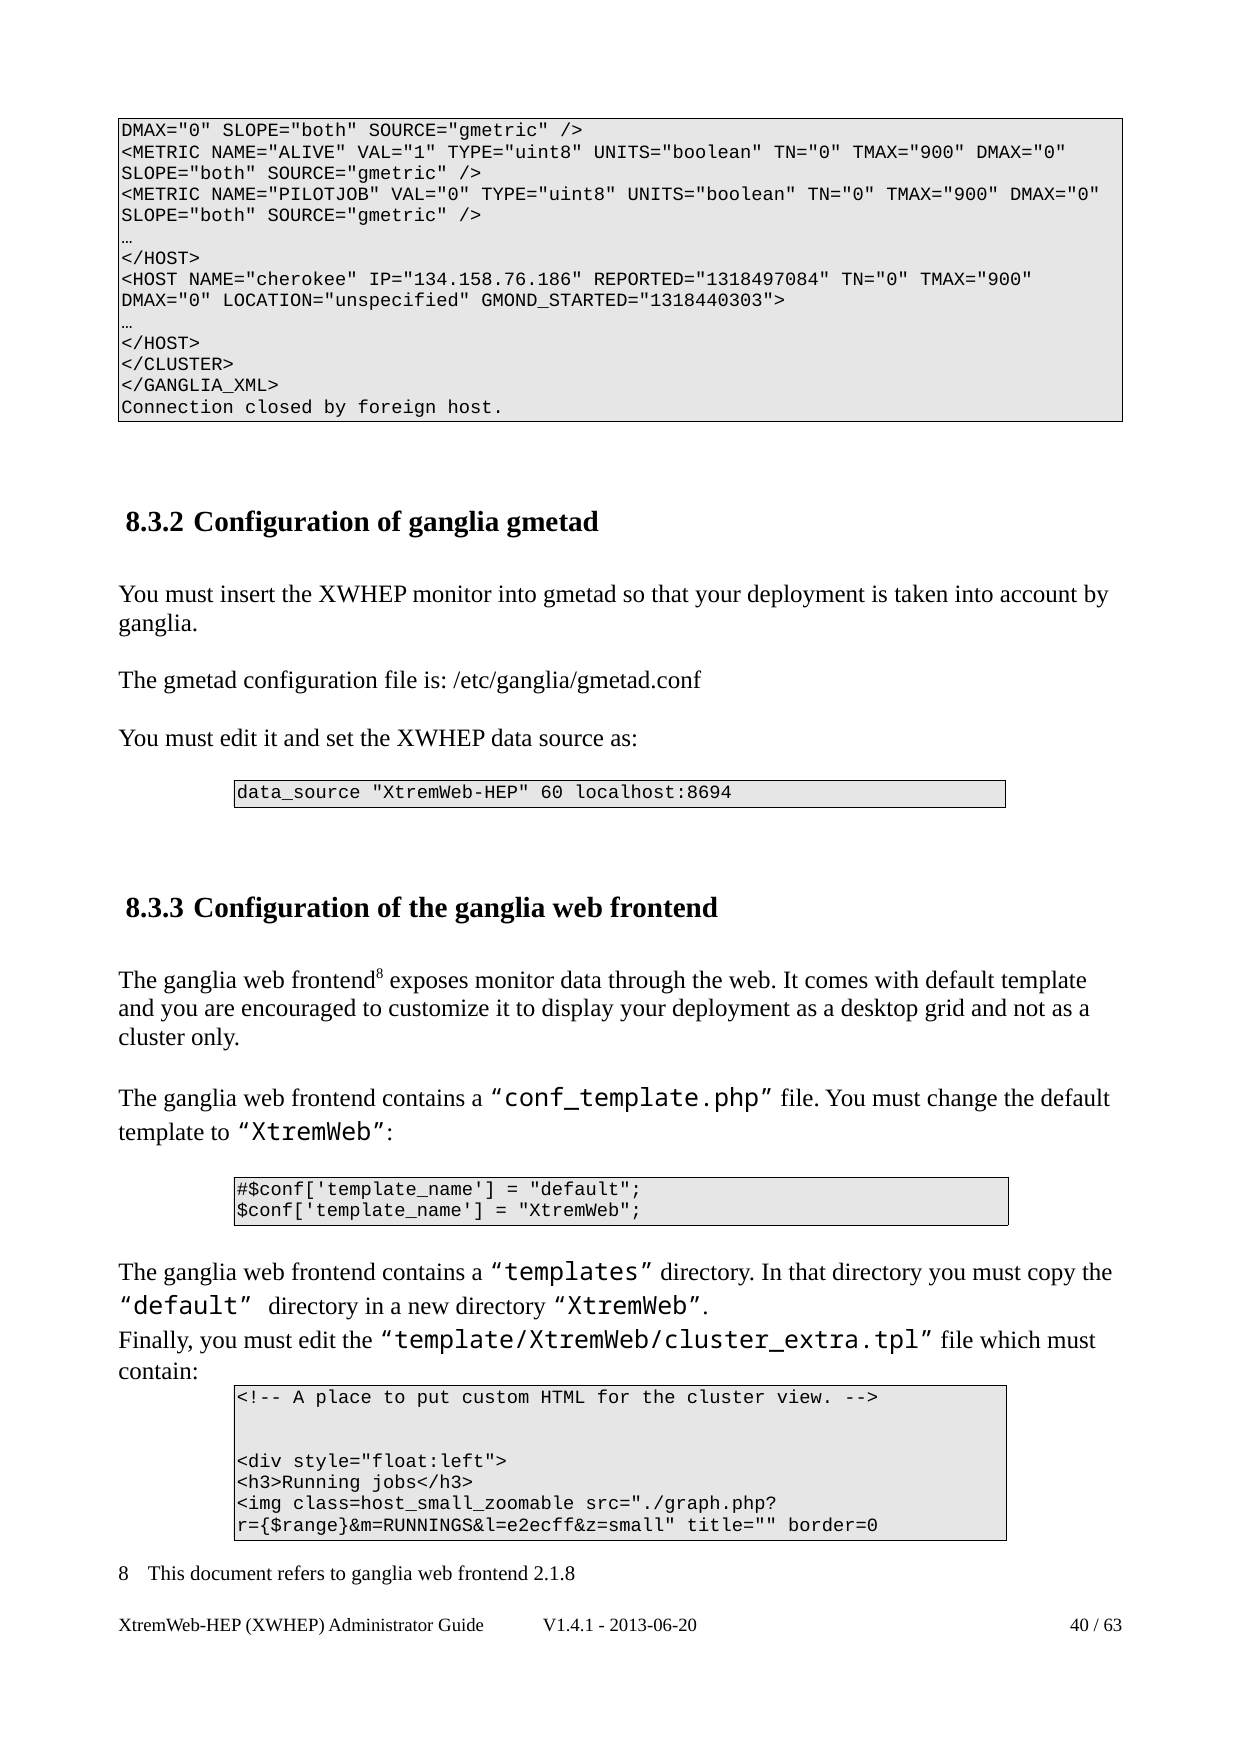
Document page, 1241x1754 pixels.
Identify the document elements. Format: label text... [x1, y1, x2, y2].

text <h3>Running jobs</h3> [235, 1470, 1006, 1491]
text #$conf['template_name'] = "default"; [235, 1178, 1008, 1198]
text </HOST> [119, 246, 1122, 267]
text <div style="float:left"> [235, 1449, 1006, 1470]
text $conf['template_name'] = "XtremWeb"; [235, 1198, 1008, 1225]
text … [119, 309, 1122, 331]
text <!-- A place to put custom HTML for the cluster view. --> [235, 1386, 1006, 1406]
text The ganglia web frontend contains a “conf_template.php” file. You must change the default template to “XtremWeb”: [118, 1080, 1122, 1148]
text </GANGLIA_XML> [119, 373, 1122, 394]
text The ganglia web frontend contains a “templates” directory. In that directory you must copy the “default” directory in a new directory “XtremWeb”. [118, 1254, 1122, 1322]
text The ganglia web frontend exposes monitor data through the web. It comes with default template and you are encouraged to customize it to display your deployment as a desktop grid and not as a cluster only. [118, 965, 1122, 1051]
text data_source "XtremWeb-HEP" 60 localhost:8694 [235, 781, 1005, 807]
text <img class=host_small_zoomable src="./graph.php?r={$range}&m=RUNNINGS&l=e2ecff&z=small" title="" border=0 [235, 1491, 1006, 1540]
subtitle Configuration of ganglia gmetad [118, 504, 1122, 538]
text Connection closed by foreign host. [119, 394, 1122, 421]
text This document refers to ganglia web frontend 2.1.8 [118, 1561, 1122, 1585]
text You must edit it and set the XWHEP data source as: [118, 723, 1122, 751]
text You must insert the XWHEP monitor into gmetad so that your deployment is taken into account by ganglia. [118, 579, 1122, 636]
text Finally, you must edit the “template/XtremWeb/cluster_extra.tpl” file which must contain: [118, 1322, 1122, 1385]
text <METRIC NAME="PILOTJOB" VAL="0" TYPE="uint8" UNITS="boolean" TN="0" TMAX="900" DMAX="0" SLOPE="both" SOURCE="gmetric" /> [119, 182, 1122, 224]
text <HOST NAME="cherokee" IP="134.158.76.186" REPORTED="1318497084" TN="0" TMAX="900" DMAX="0" LOCATION="unspecified" GMOND_STARTED="1318440303"> [119, 267, 1122, 309]
text </HOST> [119, 331, 1122, 352]
text … [119, 224, 1122, 246]
text DMAX="0" SLOPE="both" SOURCE="gmetric" /> [119, 119, 1122, 139]
text </CLUSTER> [119, 352, 1122, 373]
subtitle Configuration of the ganglia web frontend [118, 890, 1122, 923]
text <METRIC NAME="ALIVE" VAL="1" TYPE="uint8" UNITS="boolean" TN="0" TMAX="900" DMAX="0" SLOPE="both" SOURCE="gmetric" /> [119, 139, 1122, 182]
text The gmetad configuration file is: /etc/ganglia/gmetad.conf [118, 665, 1122, 694]
